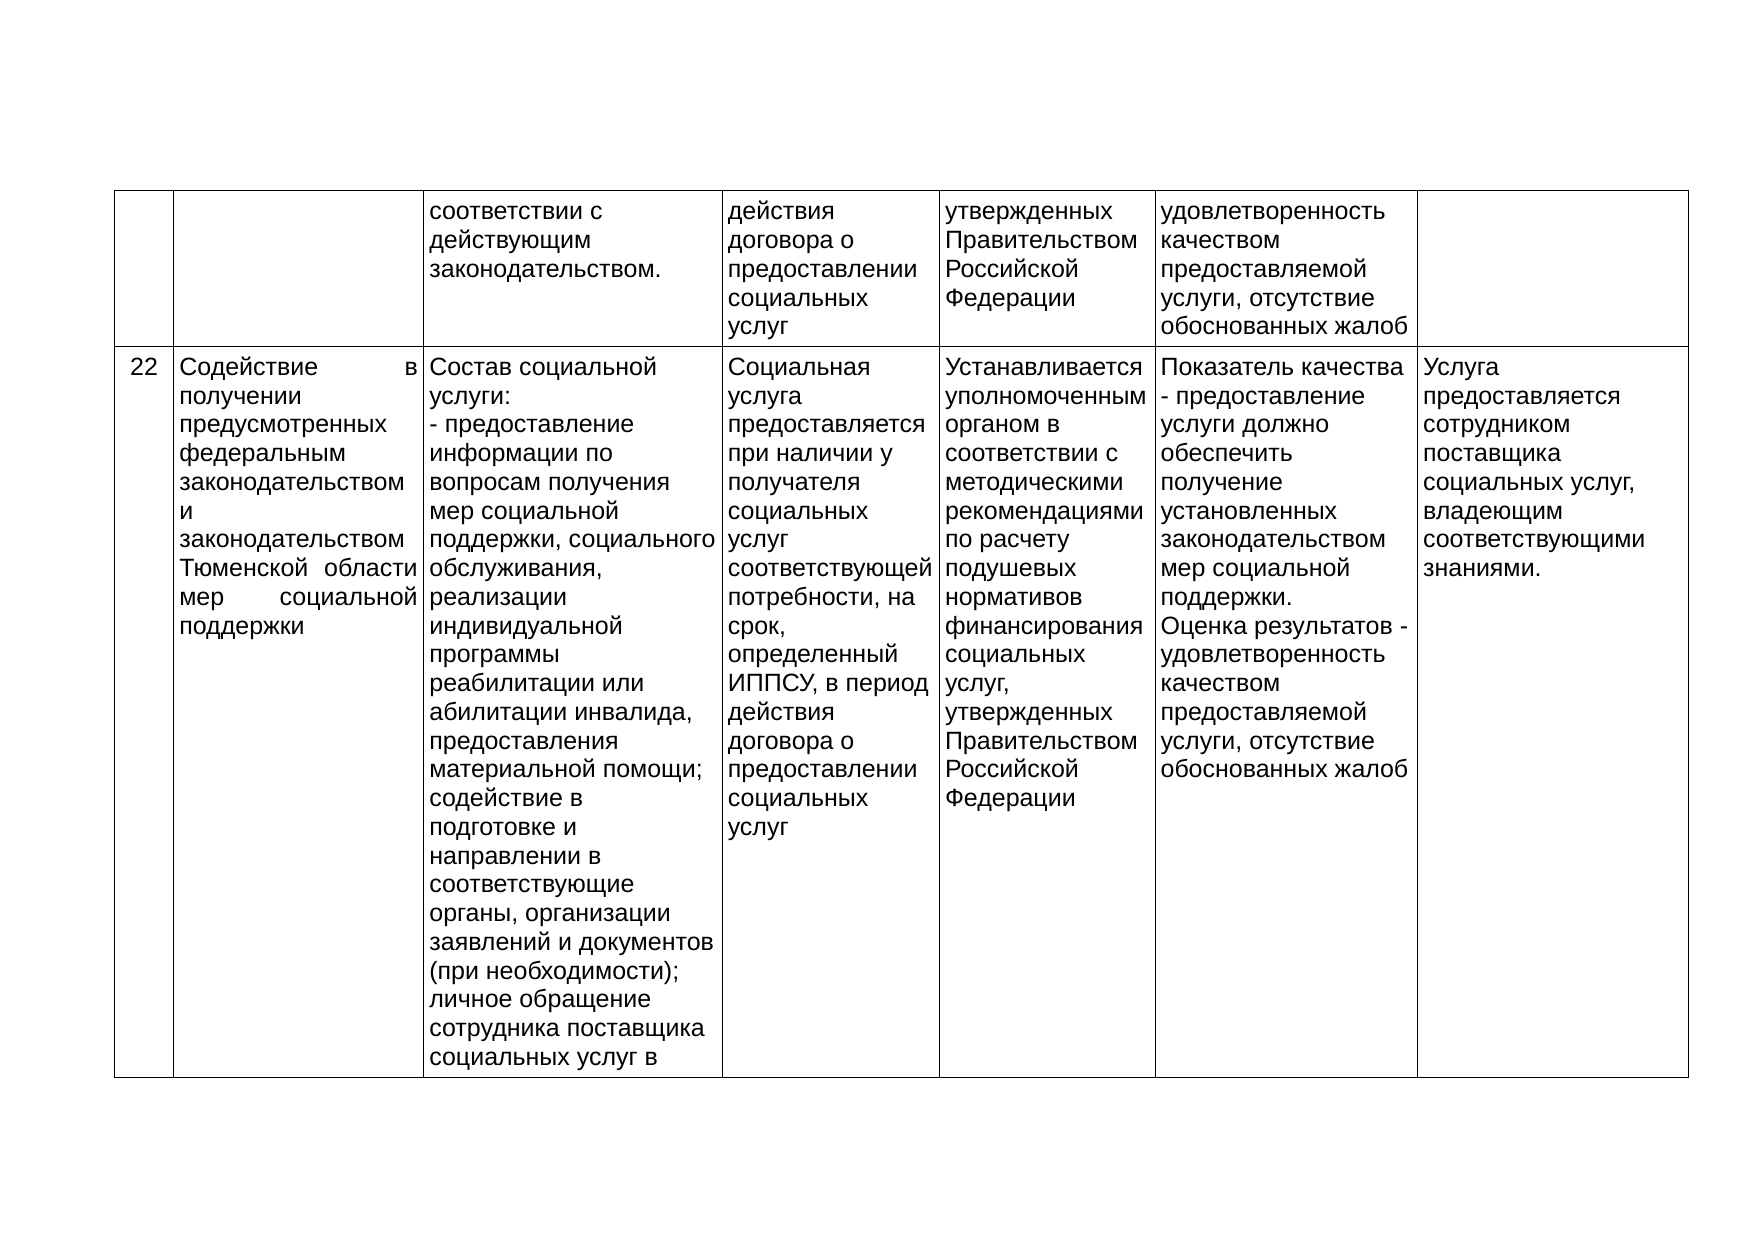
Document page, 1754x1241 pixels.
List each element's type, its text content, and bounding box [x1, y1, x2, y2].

table_cell [115, 191, 173, 346]
table_cell Услуга предоставляется сотрудником поставщика социальных услуг, владеющим соответствующими знаниями. [1418, 347, 1688, 1076]
table_cell Состав социальной услуги: - предоставление информации по вопросам получения мер социальной поддержки, социального обслуживания, реализации индивидуальной программы реабилитации или абилитации инвалида, предоставления материальной помощи; содействие в подготовке и направлении в соответствующие органы, организации заявлений и документов (при необходимости); личное обращение сотрудника поставщика социальных услуг в [424, 347, 722, 1076]
table_cell утвержденных Правительством Российской Федерации [940, 191, 1155, 346]
table_cell соответствии с действующим законодательством. [424, 191, 722, 346]
table_cell 22 [115, 347, 173, 1076]
table_cell Содействие в получении предусмотренных федеральным законодательством и законодательством Тюменской области мер социальной поддержки [174, 347, 423, 1076]
table_cell действия договора о предоставлении социальных услуг [723, 191, 939, 346]
table_cell [174, 191, 423, 346]
table_cell Устанавливается уполномоченным органом в соответствии с методическими рекомендациями по расчету подушевых нормативов финансирования социальных услуг, утвержденных Правительством Российской Федерации [940, 347, 1155, 1076]
table_cell Социальная услуга предоставляется при наличии у получателя социальных услуг соответствующей потребности, на срок, определенный ИППСУ, в период действия договора о предоставлении социальных услуг [723, 347, 939, 1076]
table_cell Показатель качества - предоставление услуги должно обеспечить получение установленных законодательством мер социальной поддержки. Оценка результатов - удовлетворенность качеством предоставляемой услуги, отсутствие обоснованных жалоб [1156, 347, 1417, 1076]
table_cell [1418, 191, 1688, 346]
table_cell - удовлетворенность качеством предоставляемой услуги, отсутствие обоснованных жалоб [1156, 191, 1417, 346]
